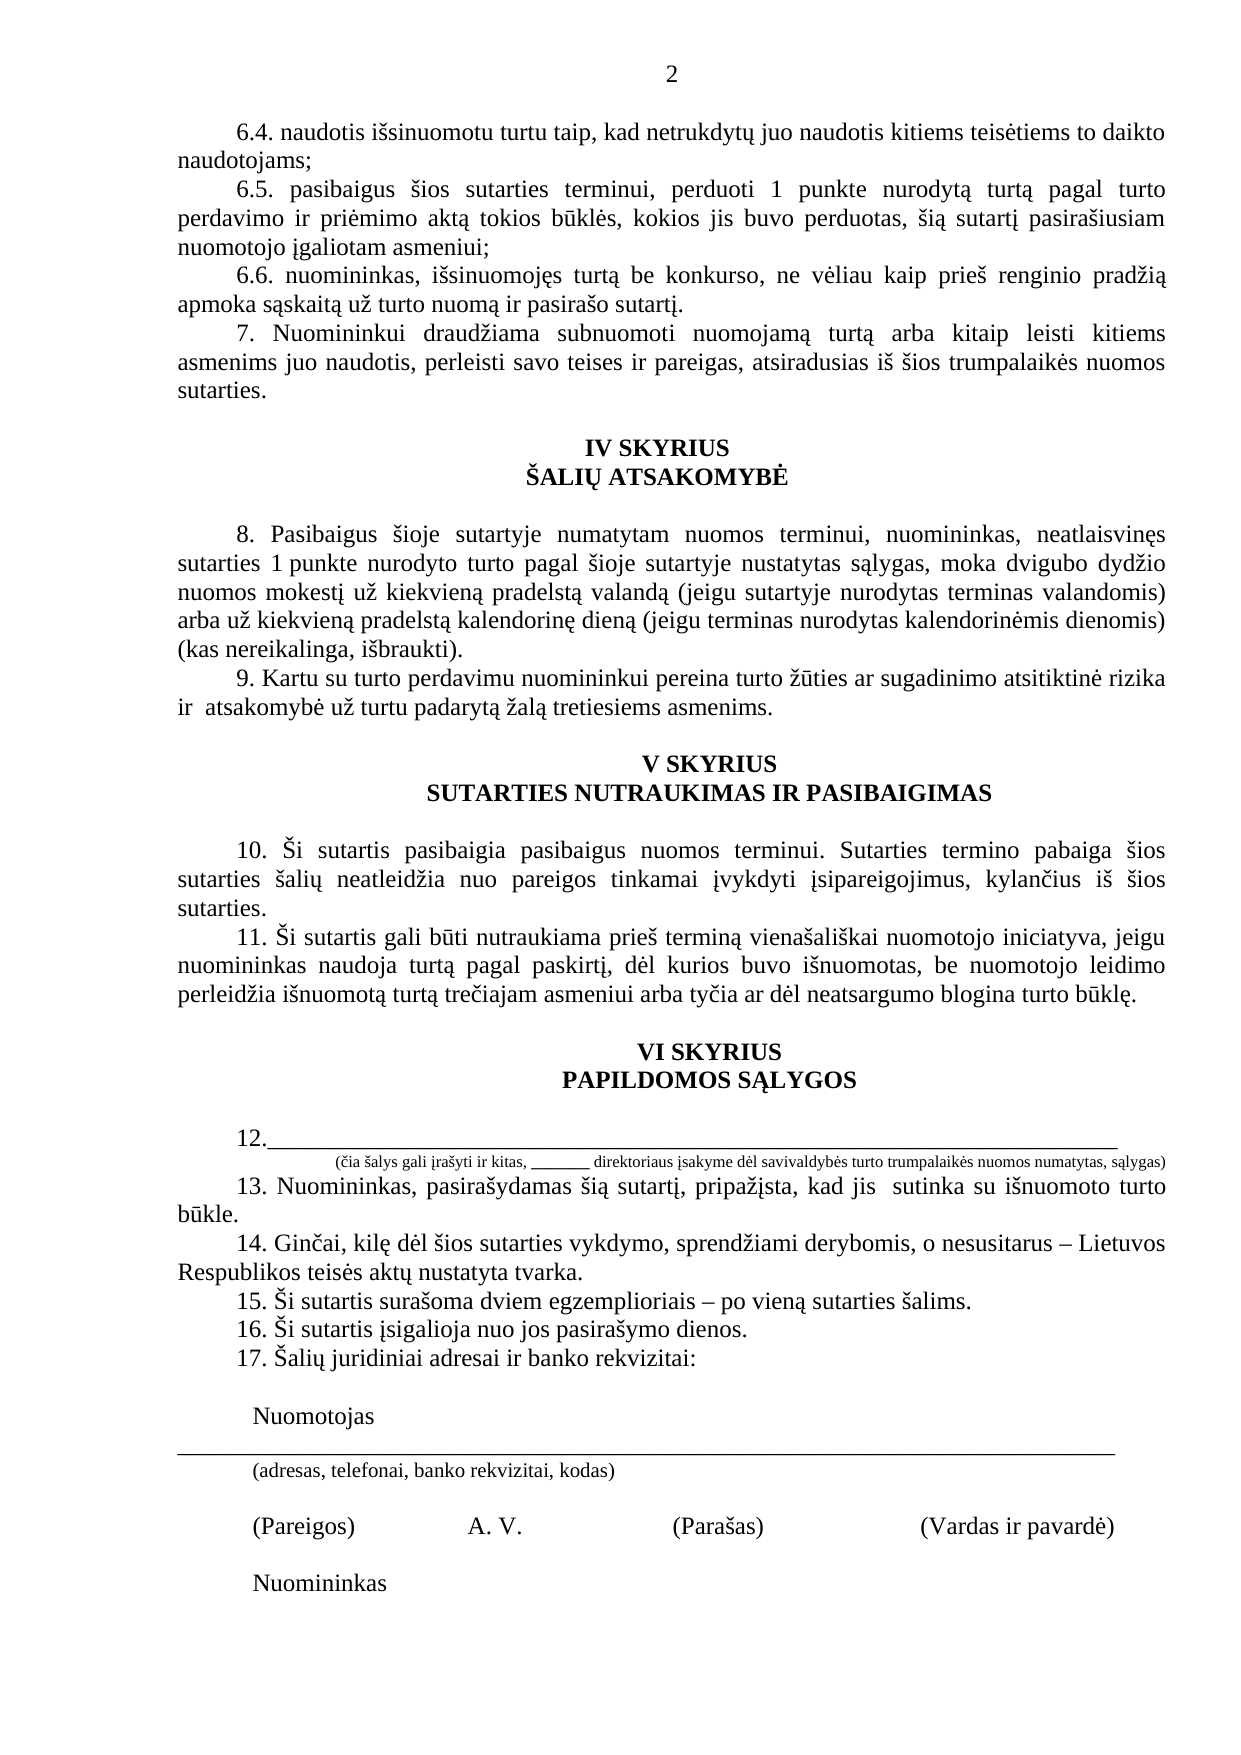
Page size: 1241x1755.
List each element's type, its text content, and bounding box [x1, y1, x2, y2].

text IV SKYRIUS [148, 433, 1167, 462]
text 6.6. nuomininkas, išsinuomojęs turtą be konkurso, ne vėliau kaip prieš renginio pradžią apmoka sąskaitą už turto nuomą ir pasirašo sutartį. [177, 260, 1167, 318]
text SUTARTIES NUTRAUKIMAS IR PASIBAIGIMAS [177, 778, 1167, 807]
text 6.4. naudotis išsinuomotu turtu taip, kad netrukdytų juo naudotis kitiems teisėtiems to daikto naudotojams; [177, 117, 1167, 174]
text Nuomotojas [177, 1401, 1167, 1429]
text 8. Pasibaigus šioje sutartyje numatytam nuomos terminui, nuomininkas, neatlaisvinęs sutarties 1 punkte nurodyto turto pagal šioje sutartyje nustatytas sąlygas, moka dvigubo dydžio nuomos mokestį už kiekvieną pradelstą valandą (jeigu sutartyje nurodytas terminas valandomis) arba už kiekvieną pradelstą kalendorinę dieną (jeigu terminas nurodytas kalendorinėmis dienomis) (kas nereikalinga, išbraukti). [177, 519, 1167, 663]
text 7. Nuomininkui draudžiama subnuomoti nuomojamą turtą arba kitaip leisti kitiems asmenims juo naudotis, perleisti savo teises ir pareigas, atsiradusias iš šios trumpalaikės nuomos sutarties. [177, 318, 1167, 404]
text (adresas, telefonai, banko rekvizitai, kodas) [177, 1458, 1167, 1482]
text 9. Kartu su turto perdavimu nuomininkui pereina turto žūties ar sugadinimo atsitiktinė rizika ir atsakomybė už turtu padarytą žalą tretiesiems asmenims. [177, 663, 1167, 720]
text VI SKYRIUS [177, 1037, 1167, 1065]
text 17. Šalių juridiniai adresai ir banko rekvizitai: [177, 1343, 1167, 1372]
text 15. Ši sutartis surašoma dviem egzemplioriais – po vieną sutarties šalims. [177, 1286, 1167, 1314]
text 11. Ši sutartis gali būti nutraukiama prieš terminą vienašališkai nuomotojo iniciatyva, jeigu nuomininkas naudoja turtą pagal paskirtį, dėl kurios buvo išnuomotas, be nuomotojo leidimo perleidžia išnuomotą turtą trečiajam asmeniui arba tyčia ar dėl neatsargumo blogina turto būklę. [177, 922, 1167, 1008]
text (čia šalys gali įrašyti ir kitas, _______ direktoriaus įsakyme dėl savivaldybės turto trumpalaikės nuomos numatytas, sąlygas) [177, 1152, 1167, 1171]
text V SKYRIUS [177, 749, 1167, 778]
text 6.5. pasibaigus šios sutarties terminui, perduoti 1 punkte nurodytą turtą pagal turto perdavimo ir priėmimo aktą tokios būklės, kokios jis buvo perduotas, šią sutartį pasirašiusiam nuomotojo įgaliotam asmeniui; [177, 174, 1167, 260]
text 13. Nuomininkas, pasirašydamas šią sutartį, pripažįsta, kad jis sutinka su išnuomoto turto būkle. [177, 1171, 1167, 1228]
text ŠALIŲ ATSAKOMYBĖ [148, 462, 1167, 490]
text PAPILDOMOS SĄLYGOS [177, 1065, 1167, 1094]
text 10. Ši sutartis pasibaigia pasibaigus nuomos terminui. Sutarties termino pabaiga šios sutarties šalių neatleidžia nuo pareigos tinkamai įvykdyti įsipareigojimus, kylančius iš šios sutarties. [177, 835, 1167, 922]
text 12.____________________________________________________________________ [177, 1123, 1167, 1152]
text 14. Ginčai, kilę dėl šios sutarties vykdymo, sprendžiami derybomis, o nesusitarus – Lietuvos Respublikos teisės aktų nustatyta tvarka. [177, 1228, 1167, 1286]
text 16. Ši sutartis įsigalioja nuo jos pasirašymo dienos. [177, 1314, 1167, 1343]
text Nuomininkas [177, 1568, 1167, 1597]
text ___________________________________________________________________________ [177, 1429, 1167, 1458]
text (Pareigos) A. V. (Parašas) (Vardas ir pavardė) [177, 1511, 1167, 1540]
